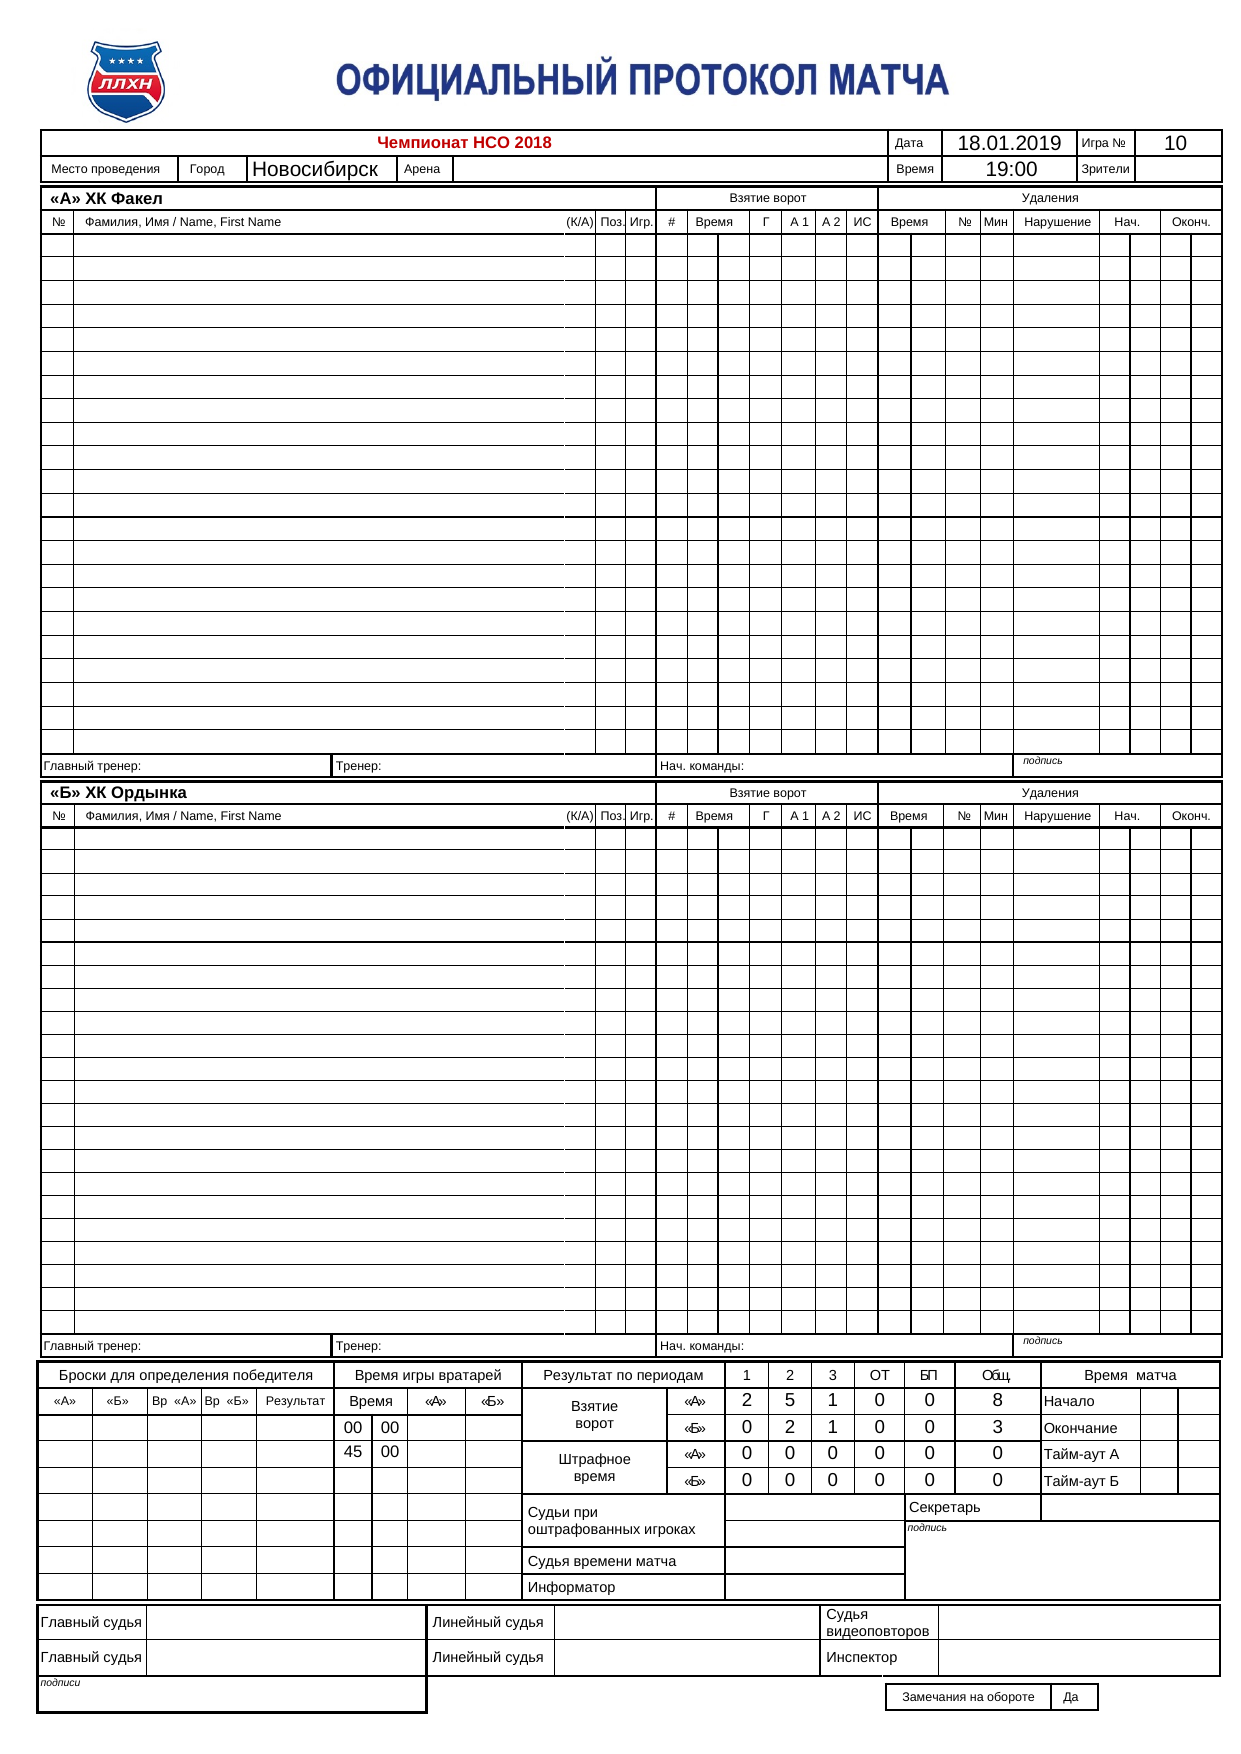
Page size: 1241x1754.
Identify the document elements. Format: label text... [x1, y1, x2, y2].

table_cell [688, 636, 717, 658]
table_cell 0 [769, 1468, 811, 1493]
table_cell [75, 1242, 564, 1264]
table_cell [1131, 874, 1160, 895]
table_cell [565, 352, 595, 374]
table_cell [1192, 1104, 1221, 1126]
table_cell [42, 470, 73, 493]
table_cell [1100, 470, 1129, 493]
table_cell [1161, 612, 1190, 634]
table_cell «А» [668, 1389, 724, 1413]
table_cell [596, 1104, 625, 1126]
table_cell [782, 328, 815, 351]
table_cell [1192, 235, 1221, 256]
table_cell [944, 896, 980, 918]
table_cell [1100, 1311, 1129, 1333]
table_cell Г [750, 805, 781, 826]
table_cell [1192, 1012, 1221, 1033]
table_cell [1014, 281, 1099, 303]
table_cell [148, 1416, 201, 1440]
table_cell [1192, 518, 1221, 540]
table_cell Время [688, 805, 749, 826]
table_cell [1100, 874, 1129, 895]
table_cell [1192, 966, 1221, 987]
table_cell Оконч. [1161, 211, 1221, 233]
table_cell [1192, 943, 1221, 964]
table_cell [626, 352, 655, 374]
table_cell [847, 235, 877, 256]
table_cell [42, 612, 73, 634]
table_cell [816, 896, 846, 918]
table_cell Взятие ворот [523, 1389, 666, 1440]
table_cell [596, 588, 625, 611]
table_cell [1192, 1219, 1221, 1241]
table_cell [726, 1521, 904, 1546]
table_cell [688, 541, 717, 564]
table_cell [879, 518, 910, 540]
table_cell [565, 1242, 595, 1264]
table_cell Тренер: [333, 755, 655, 776]
table_cell [750, 1104, 781, 1126]
table_cell [1192, 612, 1221, 634]
table_cell [1192, 470, 1221, 493]
table_cell [1161, 588, 1190, 611]
table_cell [944, 1242, 980, 1264]
table_header Замечания на обороте [887, 1685, 1050, 1709]
table_cell [657, 1104, 687, 1126]
table_cell [626, 1219, 655, 1241]
table_cell [1192, 874, 1221, 895]
table_cell [981, 1265, 1013, 1287]
table_cell [626, 1058, 655, 1079]
table_cell [981, 235, 1013, 256]
table_cell [1014, 470, 1099, 493]
table_cell [816, 494, 846, 516]
table_cell [39, 1547, 92, 1573]
table_cell [912, 494, 945, 516]
table_cell [847, 494, 877, 516]
table_header Взятие ворот [657, 188, 877, 209]
table_cell [1161, 352, 1190, 374]
table_cell [1014, 328, 1099, 351]
table_cell [944, 850, 980, 872]
table_cell [565, 659, 595, 682]
table_cell [750, 352, 781, 374]
table_cell [912, 1242, 943, 1264]
table_cell [981, 305, 1013, 327]
table_cell Нарушение [1014, 211, 1099, 233]
table_cell # [657, 211, 687, 233]
table_cell [879, 989, 910, 1011]
table_cell [596, 874, 625, 895]
table_cell [42, 683, 73, 706]
table_cell [719, 1219, 749, 1241]
table_cell А 1 [782, 211, 815, 233]
table_cell [74, 376, 564, 398]
table_cell [847, 1242, 877, 1264]
table_cell [1100, 829, 1129, 849]
table_cell [688, 612, 717, 634]
table_cell [719, 730, 749, 753]
table_cell Результат [257, 1389, 333, 1413]
table_cell «Б» [668, 1415, 724, 1440]
table_cell [657, 399, 687, 422]
table_cell [1100, 399, 1129, 422]
table_cell [565, 612, 595, 634]
table_cell [565, 399, 595, 422]
table_cell [1131, 541, 1160, 564]
table_cell [1161, 446, 1190, 469]
table_cell [42, 376, 73, 398]
table_cell [42, 565, 73, 587]
table_cell [847, 1311, 877, 1333]
table_cell 2 [769, 1415, 811, 1440]
table_cell [912, 829, 943, 849]
table_cell [879, 494, 910, 516]
table_cell 0 [956, 1442, 1040, 1467]
table_cell [944, 1035, 980, 1057]
table_cell [688, 305, 717, 327]
table_cell [1131, 636, 1160, 658]
table_cell [688, 1081, 717, 1103]
table_cell [657, 730, 687, 753]
table_cell [688, 399, 717, 422]
table_cell [74, 518, 564, 540]
table_cell [688, 1288, 717, 1310]
table_cell [626, 281, 655, 303]
table_cell [688, 1104, 717, 1126]
table_cell [719, 352, 749, 374]
table_cell [912, 850, 943, 872]
table_cell [719, 541, 749, 564]
table_cell [1131, 376, 1160, 398]
table_cell [782, 494, 815, 516]
table_cell [202, 1441, 256, 1467]
table_cell [912, 612, 945, 634]
table_cell [626, 518, 655, 540]
table_cell [74, 281, 564, 303]
table_cell [688, 659, 717, 682]
table_cell [688, 352, 717, 374]
table_cell [1014, 683, 1099, 706]
table_cell [1100, 565, 1129, 587]
table_cell [626, 1104, 655, 1126]
table_cell [719, 1035, 749, 1057]
table_cell [1100, 730, 1129, 753]
table_cell [782, 423, 815, 445]
table_cell [847, 1150, 877, 1172]
table_cell Игр. [626, 211, 655, 233]
table_cell [912, 989, 943, 1011]
table_cell [688, 1311, 717, 1333]
table_cell [816, 1173, 846, 1195]
table_cell [816, 1012, 846, 1033]
table_cell 0 [956, 1468, 1040, 1493]
table_header Удаления [879, 188, 1221, 209]
table_cell [879, 376, 910, 398]
table_cell [1014, 943, 1099, 964]
table_cell [596, 612, 625, 634]
table_cell [946, 235, 980, 256]
table_cell [816, 446, 846, 469]
table_cell [1100, 541, 1129, 564]
table_cell [816, 352, 846, 374]
table_cell [1100, 636, 1129, 658]
table_cell 0 [812, 1442, 854, 1467]
table_cell [1161, 1012, 1190, 1033]
table_cell [1161, 423, 1190, 445]
table_cell Нач. [1100, 211, 1160, 233]
table_cell [202, 1547, 256, 1573]
table_cell [1192, 896, 1221, 918]
table_cell [847, 1288, 877, 1310]
table_cell [944, 1265, 980, 1287]
table_cell [816, 1311, 846, 1333]
table_cell [657, 1288, 687, 1310]
table_cell [912, 707, 945, 729]
table_cell [912, 683, 945, 706]
table_cell [626, 966, 655, 987]
table_cell [1161, 1196, 1190, 1218]
table_cell [946, 446, 980, 469]
table_cell [1100, 1150, 1129, 1172]
table_cell [879, 707, 910, 729]
table_cell [1100, 920, 1129, 941]
table_cell [719, 943, 749, 964]
table_cell [816, 1150, 846, 1172]
table_cell [1161, 1127, 1190, 1149]
table_cell [719, 305, 749, 327]
table_cell 8 [956, 1389, 1040, 1413]
table_cell [1179, 1389, 1219, 1413]
table_cell [726, 1495, 904, 1520]
table_cell [719, 1012, 749, 1033]
table_cell 0 [855, 1468, 904, 1493]
table_cell [1100, 1035, 1129, 1057]
table_cell [657, 235, 687, 256]
table_cell [1100, 446, 1129, 469]
table_cell [75, 829, 564, 849]
table_cell [946, 730, 980, 753]
table_cell [750, 235, 781, 256]
table_cell [750, 1150, 781, 1172]
table_cell [1131, 1058, 1160, 1079]
table_cell [726, 1575, 904, 1599]
table_cell [565, 1173, 595, 1195]
table_cell [39, 1416, 92, 1440]
table_cell [719, 1150, 749, 1172]
table_cell [719, 1058, 749, 1079]
table_cell [782, 281, 815, 303]
table_cell [782, 1219, 815, 1241]
table_cell [1161, 1081, 1190, 1103]
table_cell [1014, 850, 1099, 872]
table_cell [1161, 707, 1190, 729]
table_cell [750, 494, 781, 516]
table_cell [1161, 989, 1190, 1011]
table_cell [1131, 1104, 1160, 1126]
table_cell [657, 423, 687, 445]
table_cell [1192, 1035, 1221, 1057]
table_cell [657, 494, 687, 516]
table_cell [1141, 1389, 1177, 1413]
table_cell [1131, 518, 1160, 540]
table_cell [944, 1196, 980, 1218]
table_cell [1192, 376, 1221, 398]
table_cell [596, 399, 625, 422]
table_cell [466, 1547, 521, 1573]
table_cell [626, 1150, 655, 1172]
table_cell [750, 1288, 781, 1310]
table_cell [750, 281, 781, 303]
table_cell [1131, 470, 1160, 493]
table_cell 0 [905, 1442, 954, 1467]
table_cell [565, 730, 595, 753]
table_cell 00 [373, 1416, 407, 1440]
table_cell [596, 896, 625, 918]
table_cell [879, 966, 910, 987]
table_cell [626, 829, 655, 849]
table_cell [1192, 1058, 1221, 1079]
table_cell [782, 1150, 815, 1172]
table_cell [883, 1677, 1220, 1681]
table_cell [879, 683, 910, 706]
table_cell [1131, 1242, 1160, 1264]
table_cell [879, 470, 910, 493]
table_cell [1161, 920, 1190, 941]
table_cell [454, 157, 887, 181]
table_cell [946, 707, 980, 729]
table_cell [1100, 896, 1129, 918]
table_cell [466, 1468, 521, 1493]
table_cell «Б » [466, 1389, 521, 1413]
table_cell [782, 446, 815, 469]
table_cell [626, 1012, 655, 1033]
table_cell [816, 257, 846, 280]
table_cell [596, 1311, 625, 1333]
table_cell [1014, 659, 1099, 682]
table_cell [847, 1127, 877, 1149]
table_cell [981, 1196, 1013, 1218]
table_cell Главный судья [39, 1606, 146, 1639]
table_cell подпись [1014, 755, 1221, 776]
table_cell [1014, 730, 1099, 753]
table_cell [74, 352, 564, 374]
table_cell [335, 1547, 371, 1573]
table_cell [719, 850, 749, 872]
table_cell [981, 920, 1013, 941]
table_cell [42, 352, 73, 374]
table_cell [750, 874, 781, 895]
table_cell [42, 1012, 74, 1033]
table_cell [1161, 1058, 1190, 1079]
table_cell [912, 920, 943, 941]
table_cell [657, 281, 687, 303]
table_cell [42, 920, 74, 941]
table_cell [1131, 399, 1160, 422]
table_cell [879, 446, 910, 469]
table_cell [688, 257, 717, 280]
table_cell Вр «Б» [202, 1389, 256, 1413]
table_cell [750, 470, 781, 493]
table_cell [912, 1127, 943, 1149]
table_cell [1014, 636, 1099, 658]
table_header «Б» ХК Ордынка [42, 783, 655, 803]
table_cell [335, 1468, 371, 1493]
table_header «А» ХК Факел [42, 188, 655, 209]
table_cell (К/А) [565, 805, 595, 826]
table_cell [1014, 1265, 1099, 1287]
table_cell [1131, 1150, 1160, 1172]
table_cell [782, 470, 815, 493]
table_cell [719, 683, 749, 706]
table_cell 1 [812, 1389, 854, 1413]
table_cell [257, 1441, 333, 1467]
table_cell [816, 659, 846, 682]
table_cell [981, 1035, 1013, 1057]
table_cell [626, 943, 655, 964]
table_cell [981, 659, 1013, 682]
table_cell [912, 1058, 943, 1079]
table_cell [939, 1606, 1219, 1639]
table_cell [42, 1035, 74, 1057]
table_cell [565, 328, 595, 351]
table_cell [1161, 541, 1190, 564]
table_cell [1131, 328, 1160, 351]
table_cell [74, 683, 564, 706]
table_cell [1192, 399, 1221, 422]
table_header Игра № [1078, 131, 1134, 155]
table_cell [1131, 494, 1160, 516]
table_cell [1192, 588, 1221, 611]
table_cell [1161, 1242, 1190, 1264]
table_cell [1014, 494, 1099, 516]
table_cell [93, 1416, 147, 1440]
table_cell Нач. [1100, 805, 1160, 826]
table_cell [1100, 850, 1129, 872]
table_cell [335, 1521, 371, 1546]
table_cell [657, 446, 687, 469]
table_cell [75, 850, 564, 872]
table_cell [1014, 966, 1099, 987]
table_cell [1100, 1058, 1129, 1079]
table_cell [944, 829, 980, 849]
table_cell [1100, 1265, 1129, 1287]
table_cell «А» [39, 1389, 92, 1413]
table_cell [1192, 730, 1221, 753]
table_cell [202, 1468, 256, 1493]
table_cell [74, 588, 564, 611]
table_cell [816, 1219, 846, 1241]
table_cell [944, 943, 980, 964]
table_cell [816, 1081, 846, 1103]
table_header Взятие ворот [657, 783, 877, 803]
table_cell [93, 1574, 147, 1599]
table_cell [75, 920, 564, 941]
table_cell [1161, 565, 1190, 587]
table_cell [565, 636, 595, 658]
table_cell Тайм-аут Б [1042, 1468, 1140, 1493]
table_cell [782, 829, 815, 849]
table_cell [565, 1219, 595, 1241]
table_cell [912, 874, 943, 895]
table_cell [719, 920, 749, 941]
table_cell [688, 730, 717, 753]
table_cell [408, 1494, 465, 1520]
table_header Да [1052, 1685, 1097, 1709]
table_cell 3 [956, 1415, 1040, 1440]
table_cell [202, 1416, 256, 1440]
table_header Дата [889, 131, 941, 155]
table_cell [912, 328, 945, 351]
table_cell [847, 943, 877, 964]
table_cell [879, 1311, 910, 1333]
table_cell [1192, 423, 1221, 445]
table_cell [626, 399, 655, 422]
table_cell «А» [408, 1389, 465, 1413]
table_cell [466, 1494, 521, 1520]
table_cell [944, 989, 980, 1011]
table_cell [657, 829, 687, 849]
table_cell [816, 1288, 846, 1310]
table_cell [1161, 328, 1190, 351]
table_cell [944, 1311, 980, 1333]
table_cell [847, 376, 877, 398]
table_cell Главный судья [39, 1640, 146, 1675]
table_cell [688, 565, 717, 587]
table_cell Начало [1042, 1389, 1140, 1413]
table_cell [42, 829, 74, 849]
table_cell [981, 281, 1013, 303]
table_cell [596, 565, 625, 587]
table_cell [42, 588, 73, 611]
table_cell [847, 518, 877, 540]
table_cell [147, 1640, 425, 1675]
table_cell [946, 518, 980, 540]
table_cell [565, 305, 595, 327]
table_cell [688, 588, 717, 611]
table_cell [466, 1521, 521, 1546]
table_cell [981, 352, 1013, 374]
table_cell [1161, 966, 1190, 987]
table_cell [750, 730, 781, 753]
table_cell [912, 1219, 943, 1241]
table_cell [1014, 1150, 1099, 1172]
table_cell [750, 518, 781, 540]
table_cell 00 [373, 1441, 407, 1467]
table_cell [1014, 446, 1099, 469]
table_cell Мин [981, 805, 1013, 826]
table_cell [1131, 1288, 1160, 1310]
table_cell [657, 352, 687, 374]
table_cell [408, 1547, 465, 1573]
table_cell [879, 281, 910, 303]
table_cell [1131, 1081, 1160, 1103]
table_cell [74, 328, 564, 351]
table_cell [719, 636, 749, 658]
table_cell [946, 565, 980, 587]
table_cell Время [335, 1389, 407, 1413]
table_cell [596, 683, 625, 706]
table_cell [408, 1521, 465, 1546]
table_cell А 2 [816, 211, 846, 233]
table_cell [847, 636, 877, 658]
table_cell Главный тренер: [42, 1335, 330, 1356]
table_cell [750, 943, 781, 964]
table_cell [1161, 730, 1190, 753]
table_cell [75, 989, 564, 1011]
table_cell [75, 1035, 564, 1057]
table_cell [1192, 281, 1221, 303]
table_cell [782, 305, 815, 327]
table_cell [912, 1104, 943, 1126]
table_cell [847, 1081, 877, 1103]
table_cell [782, 612, 815, 634]
table_cell [1014, 1081, 1099, 1103]
table_cell [782, 920, 815, 941]
table_cell [1014, 896, 1099, 918]
table_cell [816, 707, 846, 729]
table_cell [408, 1574, 465, 1599]
table_cell [816, 683, 846, 706]
table_cell [816, 1242, 846, 1264]
table_cell [750, 423, 781, 445]
table_cell [657, 659, 687, 682]
table_cell [1161, 518, 1190, 540]
table_cell [750, 659, 781, 682]
table_cell [782, 518, 815, 540]
table_cell 0 [905, 1389, 954, 1413]
table_cell [565, 1127, 595, 1149]
table_cell [1014, 305, 1099, 327]
table_cell [912, 423, 945, 445]
table_cell [912, 470, 945, 493]
table_cell [782, 399, 815, 422]
table_cell [688, 707, 717, 729]
table_cell [981, 874, 1013, 895]
table_cell [750, 1173, 781, 1195]
table_cell [148, 1574, 201, 1599]
table_cell [373, 1521, 407, 1546]
table_cell [596, 1196, 625, 1218]
table_cell Судьи при оштрафованных игроках [523, 1495, 724, 1546]
table_cell [1100, 1012, 1129, 1033]
table_cell 0 [905, 1415, 954, 1440]
table_cell [782, 1173, 815, 1195]
table_cell [879, 1242, 910, 1264]
table_cell [1014, 352, 1099, 374]
table_cell [912, 446, 945, 469]
table_cell [74, 235, 564, 256]
table_cell [148, 1521, 201, 1546]
table_cell [688, 423, 717, 445]
table_cell [750, 707, 781, 729]
table_cell [657, 565, 687, 587]
table_cell [981, 376, 1013, 398]
table_cell [1014, 376, 1099, 398]
table_cell [1014, 1219, 1099, 1241]
table_cell [726, 1548, 904, 1573]
table_cell [981, 494, 1013, 516]
table_cell [1161, 1311, 1190, 1333]
table_cell [596, 1058, 625, 1079]
table_cell [657, 305, 687, 327]
table_cell [750, 989, 781, 1011]
table_cell [816, 874, 846, 895]
table_cell [750, 683, 781, 706]
table_cell [596, 707, 625, 729]
table_cell [657, 1127, 687, 1149]
table_cell Время [879, 211, 945, 233]
table_cell 0 [726, 1442, 768, 1467]
table_cell [1100, 281, 1129, 303]
table_cell [565, 966, 595, 987]
table_cell [596, 1265, 625, 1287]
table_cell [657, 328, 687, 351]
table_cell [596, 636, 625, 658]
table_cell [688, 328, 717, 351]
table_cell [879, 1104, 910, 1126]
table_cell [1192, 683, 1221, 706]
table_cell [750, 1058, 781, 1079]
table_cell [719, 1311, 749, 1333]
table_cell [42, 1150, 74, 1172]
table_cell [782, 1058, 815, 1079]
table_cell [879, 588, 910, 611]
table_cell [1014, 707, 1099, 729]
table_cell [1131, 423, 1160, 445]
table_cell [626, 446, 655, 469]
table_cell [75, 1012, 564, 1033]
table_cell [912, 1150, 943, 1172]
table_cell [688, 1035, 717, 1057]
table_cell Окончание [1042, 1415, 1140, 1440]
table_cell ИС [847, 805, 877, 826]
table_cell [657, 920, 687, 941]
table_cell [816, 1058, 846, 1079]
table_header 18.01.2019 [943, 131, 1076, 155]
table_cell [596, 305, 625, 327]
table_cell [1014, 829, 1099, 849]
table_cell [1100, 1081, 1129, 1103]
table_cell [944, 1288, 980, 1310]
table_cell [147, 1606, 425, 1639]
table_cell [626, 659, 655, 682]
table_cell [816, 281, 846, 303]
table_cell [816, 588, 846, 611]
table_cell [1179, 1415, 1219, 1440]
table_header 2 [769, 1363, 811, 1387]
table_cell [847, 683, 877, 706]
table_cell [42, 896, 74, 918]
table_cell [42, 518, 73, 540]
table_cell [688, 518, 717, 540]
table_cell [944, 874, 980, 895]
table_cell [981, 1012, 1013, 1033]
table_cell [565, 1058, 595, 1079]
table_cell 00 [335, 1416, 371, 1440]
table_cell [1100, 494, 1129, 516]
table_cell [75, 1265, 564, 1287]
table_cell [981, 683, 1013, 706]
table_cell [1161, 376, 1190, 398]
table_cell [782, 896, 815, 918]
table_cell [408, 1441, 465, 1467]
table_cell [626, 1196, 655, 1218]
table_cell [565, 588, 595, 611]
table_cell [816, 730, 846, 753]
table_cell [1100, 1127, 1129, 1149]
table_cell [912, 281, 945, 303]
table_cell [565, 1104, 595, 1126]
table_cell Штрафное время [523, 1442, 666, 1493]
table_cell [1014, 1035, 1099, 1057]
table_cell [847, 257, 877, 280]
table_cell А 1 [782, 805, 815, 826]
table_cell [688, 896, 717, 918]
table_cell [879, 328, 910, 351]
table_cell [1100, 1242, 1129, 1264]
table_cell [408, 1468, 465, 1493]
table_cell [719, 518, 749, 540]
table_cell [946, 257, 980, 280]
table_cell [879, 1173, 910, 1195]
table_cell [847, 1104, 877, 1126]
table_cell [1131, 966, 1160, 987]
table_cell [657, 1311, 687, 1333]
table_cell [555, 1640, 819, 1675]
table_cell [626, 470, 655, 493]
table_cell [75, 1196, 564, 1218]
table_cell [1161, 636, 1190, 658]
table_cell [981, 328, 1013, 351]
table_cell Секретарь [906, 1495, 1040, 1520]
table_cell [657, 683, 687, 706]
table_cell [1161, 1219, 1190, 1241]
table_cell [42, 1058, 74, 1079]
table_cell [1192, 1081, 1221, 1103]
table_cell [1042, 1495, 1219, 1520]
table_cell [1192, 829, 1221, 849]
table_cell [1131, 1311, 1160, 1333]
table_cell [750, 612, 781, 634]
table_cell [847, 896, 877, 918]
table_cell [981, 1288, 1013, 1310]
table_cell [657, 1012, 687, 1033]
table_cell [626, 989, 655, 1011]
table_cell [912, 257, 945, 280]
table_header БП [905, 1363, 954, 1387]
table_cell [596, 730, 625, 753]
table_cell [93, 1521, 147, 1546]
table_cell [719, 565, 749, 587]
table_cell [626, 896, 655, 918]
table_cell [1192, 352, 1221, 374]
table_header Броски для определения победителя [39, 1363, 333, 1387]
table_cell [1131, 707, 1160, 729]
table_cell [1192, 707, 1221, 729]
table_cell [657, 1196, 687, 1218]
table_cell Фамилия, Имя / Name, First Name [75, 805, 565, 826]
table_cell [1100, 328, 1129, 351]
table_cell Поз. [596, 211, 625, 233]
table_cell [879, 943, 910, 964]
table_cell [981, 1311, 1013, 1333]
table_cell [879, 257, 910, 280]
table_cell [596, 376, 625, 398]
table_cell [981, 1058, 1013, 1079]
table_cell [912, 730, 945, 753]
table_cell [1014, 989, 1099, 1011]
table_cell [1131, 683, 1160, 706]
table_cell [466, 1416, 521, 1440]
table_cell [565, 541, 595, 564]
table_cell [816, 966, 846, 987]
table_cell [981, 829, 1013, 849]
table_cell [750, 565, 781, 587]
table_cell [1131, 1127, 1160, 1149]
table_cell [688, 1127, 717, 1149]
table_cell [816, 1104, 846, 1126]
table_cell [74, 470, 564, 493]
table_cell [1141, 1468, 1177, 1493]
table_cell [782, 989, 815, 1011]
table_cell [912, 376, 945, 398]
table_cell [1131, 352, 1160, 374]
table_cell [782, 235, 815, 256]
table_cell [879, 1035, 910, 1057]
table_cell [912, 1196, 943, 1218]
table_cell [466, 1441, 521, 1467]
table_cell [1099, 1682, 1220, 1711]
table_cell Поз. [596, 805, 625, 826]
table_cell [719, 588, 749, 611]
table_cell [657, 257, 687, 280]
table_cell [981, 1127, 1013, 1149]
table_cell [1131, 989, 1160, 1011]
table_cell [74, 730, 564, 753]
table_cell [1161, 1173, 1190, 1195]
table_cell [847, 588, 877, 611]
table_cell [565, 470, 595, 493]
table_cell [912, 1265, 943, 1287]
table_cell [257, 1574, 333, 1599]
table_header ОТ [855, 1363, 904, 1387]
table_cell (К/А) [565, 211, 595, 233]
table_cell [847, 565, 877, 587]
table_cell [719, 399, 749, 422]
table_cell [847, 352, 877, 374]
table_cell [981, 636, 1013, 658]
table_cell [816, 541, 846, 564]
table_cell [688, 1196, 717, 1218]
table_cell [1161, 1035, 1190, 1057]
table_cell [626, 305, 655, 327]
table_cell [596, 494, 625, 516]
table_cell [626, 1288, 655, 1310]
table_cell [944, 1173, 980, 1195]
table_cell [1192, 305, 1221, 327]
table_cell [719, 1288, 749, 1310]
table_cell [1100, 683, 1129, 706]
table_cell [688, 1058, 717, 1079]
table_cell [42, 1219, 74, 1241]
table_cell [782, 1288, 815, 1310]
table_cell [39, 1468, 92, 1493]
table_cell [1136, 157, 1221, 181]
table_cell [626, 683, 655, 706]
table_cell [75, 966, 564, 987]
table_cell Судья видеоповторов [821, 1606, 938, 1639]
table_cell [981, 1242, 1013, 1264]
table_cell [719, 376, 749, 398]
table_cell [782, 541, 815, 564]
table_cell [750, 1311, 781, 1333]
table_cell [408, 1416, 465, 1440]
table_cell [75, 1173, 564, 1195]
table_cell [74, 305, 564, 327]
table_cell [847, 1265, 877, 1287]
table_cell № [944, 805, 980, 826]
table_cell [719, 328, 749, 351]
table_cell [596, 989, 625, 1011]
table_cell [847, 707, 877, 729]
table_cell [42, 850, 74, 872]
table_cell [1192, 1173, 1221, 1195]
table_cell [912, 399, 945, 422]
table_cell [981, 989, 1013, 1011]
table_cell Оконч. [1161, 805, 1221, 826]
table_cell 0 [855, 1389, 904, 1413]
table_header Чемпионат НСО 2018 [42, 131, 887, 155]
table_cell [1014, 565, 1099, 587]
table_cell [782, 1081, 815, 1103]
table_cell [42, 446, 73, 469]
table_cell [74, 659, 564, 682]
table_cell [879, 1150, 910, 1172]
table_cell [912, 1173, 943, 1195]
table_cell Фамилия, Имя / Name, First Name [74, 211, 565, 233]
table_cell [946, 541, 980, 564]
table_cell [596, 1150, 625, 1172]
table_cell Нач. команды: [657, 1335, 1012, 1356]
table_cell [42, 494, 73, 516]
table_cell [626, 1265, 655, 1287]
table_cell [782, 565, 815, 587]
table_cell [596, 1242, 625, 1264]
table_cell [946, 399, 980, 422]
table_cell [912, 518, 945, 540]
table_cell [1100, 235, 1129, 256]
table_cell [847, 541, 877, 564]
table_cell [912, 1012, 943, 1033]
table_cell [257, 1494, 333, 1520]
table_cell «Б» [93, 1389, 147, 1413]
table_cell [816, 920, 846, 941]
table_cell [42, 1311, 74, 1333]
table_cell [42, 707, 73, 729]
table_cell [981, 446, 1013, 469]
table_cell [657, 1173, 687, 1195]
table_cell [719, 257, 749, 280]
table_cell [565, 1196, 595, 1218]
table_cell [782, 730, 815, 753]
table_cell [719, 659, 749, 682]
table_cell [42, 423, 73, 445]
table_cell [981, 1219, 1013, 1241]
table_cell [657, 874, 687, 895]
table_cell [565, 1288, 595, 1310]
table_cell [1161, 257, 1190, 280]
table_cell Время [889, 157, 941, 181]
table_cell 0 [726, 1415, 768, 1440]
table_cell [1192, 1288, 1221, 1310]
table_cell [657, 1035, 687, 1057]
table_cell Линейный судья [428, 1640, 554, 1675]
table_cell [750, 829, 781, 849]
table_cell [750, 399, 781, 422]
table_cell [1100, 659, 1129, 682]
table_cell [816, 235, 846, 256]
table_cell [1100, 588, 1129, 611]
table_cell [1131, 305, 1160, 327]
table_cell [565, 281, 595, 303]
table_cell [946, 494, 980, 516]
table_cell [42, 235, 73, 256]
table_cell [879, 850, 910, 872]
table_cell [596, 281, 625, 303]
table_cell «А» [668, 1442, 724, 1467]
table_cell [657, 1242, 687, 1264]
table_cell [657, 470, 687, 493]
table_cell [879, 1081, 910, 1103]
table_cell [74, 446, 564, 469]
table_cell [596, 1127, 625, 1149]
table_cell [946, 588, 980, 611]
table_cell [1131, 659, 1160, 682]
table_cell [912, 659, 945, 682]
table_cell [912, 565, 945, 587]
table_cell [657, 612, 687, 634]
table_cell [816, 612, 846, 634]
table_cell [1192, 920, 1221, 941]
table_cell [596, 1219, 625, 1241]
table_cell [596, 1173, 625, 1195]
table_cell А 2 [816, 805, 846, 826]
table_cell [782, 1196, 815, 1218]
table_cell [1100, 376, 1129, 398]
table_cell [1161, 896, 1190, 918]
table_cell [626, 423, 655, 445]
table_cell [912, 1288, 943, 1310]
table_cell [626, 541, 655, 564]
table_cell [42, 1127, 74, 1149]
table_cell [373, 1547, 407, 1573]
table_cell [750, 1219, 781, 1241]
table_cell [373, 1494, 407, 1520]
table_cell [688, 850, 717, 872]
table_cell [981, 943, 1013, 964]
table_cell [1100, 612, 1129, 634]
table_cell [1014, 612, 1099, 634]
table_cell [565, 518, 595, 540]
table_cell Линейный судья [428, 1606, 554, 1639]
table_cell [93, 1547, 147, 1573]
table_cell [626, 1035, 655, 1057]
table_cell [1161, 1265, 1190, 1287]
table_cell [946, 423, 980, 445]
table_cell 2 [726, 1389, 768, 1413]
table_cell [657, 518, 687, 540]
table_cell [981, 1081, 1013, 1103]
table_cell [750, 1242, 781, 1264]
table_cell [816, 423, 846, 445]
table_cell [42, 257, 73, 280]
table_cell [1014, 1127, 1099, 1149]
table_cell [879, 1058, 910, 1079]
table_cell [750, 257, 781, 280]
table_cell [816, 850, 846, 872]
table_cell [847, 1058, 877, 1079]
table_cell [626, 588, 655, 611]
table_cell [1014, 874, 1099, 895]
table_cell [816, 1196, 846, 1218]
table_cell [750, 966, 781, 987]
table_cell [1161, 1288, 1190, 1310]
table_cell [74, 494, 564, 516]
table_cell [565, 989, 595, 1011]
table_cell [657, 376, 687, 398]
table_cell [750, 636, 781, 658]
table_cell [879, 659, 910, 682]
table_cell [750, 1081, 781, 1103]
picture [5, 28, 1179, 129]
table_cell [1100, 1104, 1129, 1126]
table_cell [257, 1521, 333, 1546]
table_cell [1014, 1058, 1099, 1079]
table_cell [93, 1494, 147, 1520]
table_cell [981, 541, 1013, 564]
table_cell подпись [1014, 1335, 1221, 1356]
table_cell [565, 1035, 595, 1057]
table_cell [657, 1150, 687, 1172]
table_cell [1131, 730, 1160, 753]
table_cell [202, 1494, 256, 1520]
table_cell [428, 1677, 882, 1711]
table_cell [626, 920, 655, 941]
table_cell [596, 659, 625, 682]
table_header 3 [812, 1363, 854, 1387]
table_cell Инспектор [821, 1640, 938, 1675]
table_cell [719, 1265, 749, 1287]
table_cell [946, 683, 980, 706]
table_cell [626, 494, 655, 516]
table_cell [719, 707, 749, 729]
table_cell [75, 874, 564, 895]
table_cell [1192, 446, 1221, 469]
table_cell [879, 352, 910, 374]
table_cell [1131, 1012, 1160, 1033]
table_cell [596, 541, 625, 564]
table_cell [1131, 1219, 1160, 1241]
table_cell [816, 305, 846, 327]
table_cell [750, 541, 781, 564]
table_cell [1161, 281, 1190, 303]
table_cell [946, 328, 980, 351]
table_cell [688, 943, 717, 964]
table_cell [42, 305, 73, 327]
table_cell [75, 1311, 564, 1333]
table_cell 0 [726, 1468, 768, 1493]
table_cell [657, 541, 687, 564]
table_cell [202, 1521, 256, 1546]
table_cell [981, 1150, 1013, 1172]
table_cell [688, 1173, 717, 1195]
table_cell [782, 659, 815, 682]
table_cell [1131, 1196, 1160, 1218]
table_cell [782, 1012, 815, 1033]
table_cell [39, 1494, 92, 1520]
table_cell [148, 1441, 201, 1467]
table_header Время игры вратарей [335, 1363, 521, 1387]
table_cell [657, 989, 687, 1011]
table_cell [1014, 1104, 1099, 1126]
table_cell [626, 1311, 655, 1333]
table_cell [555, 1606, 819, 1639]
table_cell [816, 376, 846, 398]
table_cell [657, 1081, 687, 1103]
table_cell [1161, 683, 1190, 706]
table_cell [912, 305, 945, 327]
table_cell [816, 328, 846, 351]
table_cell [42, 874, 74, 895]
table_cell [626, 874, 655, 895]
table_cell [1014, 423, 1099, 445]
table_cell [879, 1196, 910, 1218]
table_cell [944, 1012, 980, 1033]
table_cell [75, 943, 564, 964]
table_cell [912, 896, 943, 918]
table_cell [782, 1035, 815, 1057]
table_cell [944, 966, 980, 987]
table_cell [657, 850, 687, 872]
table_cell [782, 1242, 815, 1264]
table_cell [1131, 1035, 1160, 1057]
table_cell [981, 565, 1013, 587]
table_cell [42, 659, 73, 682]
table_cell [1131, 257, 1160, 280]
table_cell [719, 1081, 749, 1103]
table_cell [946, 612, 980, 634]
table_cell [981, 470, 1013, 493]
table_cell [912, 352, 945, 374]
table_cell [782, 1265, 815, 1287]
table_cell [750, 305, 781, 327]
table_cell [596, 850, 625, 872]
table_cell [596, 966, 625, 987]
table_cell [596, 1081, 625, 1103]
table_cell [93, 1441, 147, 1467]
table_cell [148, 1547, 201, 1573]
table_cell [565, 257, 595, 280]
table_cell [1161, 829, 1190, 849]
table_cell [847, 328, 877, 351]
table_cell [782, 636, 815, 658]
table_cell [466, 1574, 521, 1599]
table_cell [879, 399, 910, 422]
table_cell [944, 1081, 980, 1103]
table_cell Арена [398, 157, 452, 181]
table_cell [596, 1012, 625, 1033]
table_cell [626, 565, 655, 587]
table_cell [847, 850, 877, 872]
table_cell [912, 1081, 943, 1103]
table_header Время матча [1042, 1363, 1219, 1387]
table_cell [879, 423, 910, 445]
table_cell [1014, 1012, 1099, 1033]
table_cell [626, 235, 655, 256]
table_cell [750, 446, 781, 469]
table_cell [1100, 352, 1129, 374]
table_cell [42, 989, 74, 1011]
table_cell [688, 235, 717, 256]
table_cell Тренер: [333, 1335, 655, 1356]
table_cell ИС [847, 211, 877, 233]
table_cell [1131, 588, 1160, 611]
table_cell [688, 1242, 717, 1264]
table_cell 0 [855, 1415, 904, 1440]
table_cell [879, 565, 910, 587]
table_cell [626, 636, 655, 658]
table_cell [1179, 1468, 1219, 1493]
table_cell [879, 1288, 910, 1310]
table_cell [981, 588, 1013, 611]
table_cell [847, 1219, 877, 1241]
table_cell [565, 896, 595, 918]
table_cell [847, 874, 877, 895]
table_cell [1014, 1173, 1099, 1195]
table_cell [782, 943, 815, 964]
table_cell [719, 874, 749, 895]
table_cell [946, 636, 980, 658]
table_cell [565, 920, 595, 941]
table_cell [657, 636, 687, 658]
table_cell [719, 1127, 749, 1149]
table_cell [657, 1265, 687, 1287]
table_cell [39, 1441, 92, 1467]
table_cell [626, 612, 655, 634]
table_cell [879, 874, 910, 895]
table_cell [782, 588, 815, 611]
table_cell [74, 423, 564, 445]
table_cell [719, 423, 749, 445]
table_cell [1131, 1265, 1160, 1287]
table_cell [565, 829, 595, 849]
table_cell [1014, 257, 1099, 280]
table_cell [1161, 1150, 1190, 1172]
table_cell [1131, 850, 1160, 872]
table_cell [74, 565, 564, 587]
table_cell [879, 730, 910, 753]
table_cell [782, 1104, 815, 1126]
table_cell 45 [335, 1441, 371, 1467]
table_cell [74, 707, 564, 729]
table_cell 19:00 [943, 157, 1076, 181]
table_cell [1192, 1242, 1221, 1264]
table_cell [944, 1127, 980, 1149]
table_cell [1192, 1196, 1221, 1218]
table_cell [816, 1127, 846, 1149]
table_cell [981, 707, 1013, 729]
table_cell [1014, 1196, 1099, 1218]
table_cell [42, 1242, 74, 1264]
table_cell [912, 588, 945, 611]
table_cell [596, 470, 625, 493]
table_cell [981, 518, 1013, 540]
table_cell Главный тренер: [42, 755, 330, 776]
table_cell [782, 707, 815, 729]
table_cell [1192, 565, 1221, 587]
table_cell # [657, 805, 687, 826]
table_cell [719, 470, 749, 493]
table_cell [750, 1035, 781, 1057]
table_cell [75, 1104, 564, 1126]
table_cell [1014, 541, 1099, 564]
table_cell [596, 423, 625, 445]
table_cell [782, 850, 815, 872]
table_cell [596, 257, 625, 280]
table_cell [1192, 1150, 1221, 1172]
table_cell [626, 850, 655, 872]
table_cell [42, 1196, 74, 1218]
table_cell [688, 1265, 717, 1287]
table_cell [1131, 920, 1160, 941]
table_cell [373, 1468, 407, 1493]
table_cell [816, 636, 846, 658]
table_cell Город [179, 157, 246, 181]
table_cell [847, 399, 877, 422]
table_cell Мин [981, 211, 1013, 233]
table_cell [596, 518, 625, 540]
table_cell [912, 235, 945, 256]
table_cell [719, 1104, 749, 1126]
table_cell № [946, 211, 980, 233]
table_cell [946, 659, 980, 682]
table_cell [847, 829, 877, 849]
table_header Общ. [956, 1363, 1040, 1387]
table_cell [816, 518, 846, 540]
table_cell [719, 1196, 749, 1218]
table_cell [42, 1104, 74, 1126]
table_cell [1014, 399, 1099, 422]
table_cell [847, 281, 877, 303]
table_cell [782, 1127, 815, 1149]
table_cell [75, 1058, 564, 1079]
table_cell [565, 1265, 595, 1287]
table_cell [596, 1288, 625, 1310]
table_cell [657, 707, 687, 729]
table_cell [816, 989, 846, 1011]
table_cell [1131, 1173, 1160, 1195]
table_cell [1131, 446, 1160, 469]
table_cell [1014, 1311, 1099, 1333]
table_cell [816, 943, 846, 964]
table_cell [1192, 328, 1221, 351]
table_cell [879, 541, 910, 564]
table_cell [1161, 874, 1190, 895]
table_cell [42, 730, 73, 753]
table_cell [1179, 1441, 1219, 1467]
table_cell [1014, 235, 1099, 256]
table_cell [1161, 850, 1190, 872]
table_cell [719, 829, 749, 849]
table_cell Время [879, 805, 943, 826]
table_cell [565, 1311, 595, 1333]
table_cell [879, 612, 910, 634]
table_cell [626, 328, 655, 351]
table_cell [42, 1081, 74, 1103]
table_cell [148, 1494, 201, 1520]
table_cell [1192, 989, 1221, 1011]
table_header Удаления [879, 783, 1221, 803]
table_cell [596, 352, 625, 374]
table_cell [981, 257, 1013, 280]
table_cell [1100, 989, 1129, 1011]
table_cell [565, 1150, 595, 1172]
table_cell [626, 257, 655, 280]
table_cell [816, 829, 846, 849]
table_cell [719, 1173, 749, 1195]
table_cell [1131, 235, 1160, 256]
table_cell [946, 376, 980, 398]
table_cell Новосибирск [248, 157, 396, 181]
table_cell [1192, 257, 1221, 280]
table_cell [335, 1494, 371, 1520]
table_cell [657, 588, 687, 611]
table_cell [565, 423, 595, 445]
table_cell [1100, 1219, 1129, 1241]
table_cell [847, 989, 877, 1011]
table_cell [75, 1081, 564, 1103]
table_cell [74, 257, 564, 280]
table_cell [1131, 943, 1160, 964]
table_cell [596, 235, 625, 256]
table_cell [75, 1288, 564, 1310]
table_cell [688, 1150, 717, 1172]
table_cell [626, 1081, 655, 1103]
table_cell [912, 1035, 943, 1057]
table_cell [879, 896, 910, 918]
table_cell [75, 896, 564, 918]
table_cell [719, 1242, 749, 1264]
table_cell «Б» [668, 1468, 724, 1493]
table_cell [1131, 612, 1160, 634]
table_cell Игр. [626, 805, 655, 826]
table_cell [847, 1196, 877, 1218]
table_cell [1141, 1415, 1177, 1440]
table_cell Судья времени матча [523, 1548, 724, 1573]
table_cell [1100, 966, 1129, 987]
table_cell [42, 943, 74, 964]
table_cell 0 [855, 1442, 904, 1467]
table_cell [1161, 470, 1190, 493]
table_cell [1192, 1311, 1221, 1333]
table_cell [596, 446, 625, 469]
table_cell [373, 1574, 407, 1599]
table_cell [74, 636, 564, 658]
table_cell [1192, 541, 1221, 564]
table_header 10 [1136, 131, 1221, 155]
table_cell [782, 874, 815, 895]
table_cell [596, 328, 625, 351]
table_cell [1131, 896, 1160, 918]
table_cell [688, 376, 717, 398]
table_cell [981, 612, 1013, 634]
table_cell [847, 1035, 877, 1057]
table_cell [1100, 1196, 1129, 1218]
table_cell 5 [769, 1389, 811, 1413]
table_cell [847, 612, 877, 634]
table_cell [782, 376, 815, 398]
table_cell [1014, 588, 1099, 611]
table_cell [750, 588, 781, 611]
table_cell [719, 966, 749, 987]
table_cell [626, 1242, 655, 1264]
table_cell [688, 1012, 717, 1033]
table_cell [657, 1219, 687, 1241]
table_cell [946, 470, 980, 493]
table_cell [688, 920, 717, 941]
table_cell [1161, 659, 1190, 682]
table_cell [719, 446, 749, 469]
table_cell [39, 1521, 92, 1546]
table_cell [565, 1081, 595, 1103]
table_cell [912, 1311, 943, 1333]
table_cell [42, 966, 74, 987]
table_cell [912, 541, 945, 564]
table_cell [688, 874, 717, 895]
table_cell Вр «А» [148, 1389, 201, 1413]
table_cell [750, 328, 781, 351]
table_cell [879, 305, 910, 327]
table_cell [1014, 920, 1099, 941]
table_cell [981, 399, 1013, 422]
table_cell Нач. команды: [657, 755, 1012, 776]
table_cell [750, 1127, 781, 1149]
table_cell [42, 399, 73, 422]
table_cell [1141, 1441, 1177, 1467]
table_cell [847, 470, 877, 493]
table_cell [596, 1035, 625, 1057]
table_cell [912, 636, 945, 658]
table_cell [1100, 707, 1129, 729]
table_cell [782, 352, 815, 374]
table_header 1 [726, 1363, 768, 1387]
table_cell [1100, 423, 1129, 445]
table_cell [1100, 257, 1129, 280]
table_cell [879, 636, 910, 658]
table_cell [93, 1468, 147, 1493]
table_cell [981, 1104, 1013, 1126]
table_cell [879, 1219, 910, 1241]
table_header Результат по периодам [523, 1363, 724, 1387]
table_cell [847, 305, 877, 327]
table_cell [565, 565, 595, 587]
table_cell [1161, 305, 1190, 327]
table_cell [719, 494, 749, 516]
table_cell [912, 943, 943, 964]
table_cell [782, 1311, 815, 1333]
table_cell № [42, 805, 74, 826]
table_cell [565, 494, 595, 516]
table_cell [626, 1173, 655, 1195]
table_cell [879, 1265, 910, 1287]
table_cell [944, 1104, 980, 1126]
table_cell [816, 565, 846, 587]
table_cell [750, 920, 781, 941]
table_cell Г [750, 211, 781, 233]
table_cell 0 [905, 1468, 954, 1493]
table_cell [719, 896, 749, 918]
table_cell [939, 1640, 1219, 1675]
table_cell [816, 1265, 846, 1287]
table_cell [1014, 1288, 1099, 1310]
table_cell [719, 235, 749, 256]
table_cell [944, 920, 980, 941]
table_cell [42, 1265, 74, 1287]
table_cell [1100, 518, 1129, 540]
table_cell [946, 352, 980, 374]
table_cell подписи [39, 1677, 425, 1711]
table_cell [257, 1468, 333, 1493]
table_cell [1192, 636, 1221, 658]
table_cell 0 [812, 1468, 854, 1493]
table_cell [847, 966, 877, 987]
table_cell [1161, 943, 1190, 964]
table_cell [750, 1196, 781, 1218]
table_cell [782, 257, 815, 280]
table_cell [688, 966, 717, 987]
table_cell [912, 966, 943, 987]
table_cell [688, 1219, 717, 1241]
table_cell [816, 470, 846, 493]
table_cell [42, 541, 73, 564]
table_cell [816, 399, 846, 422]
table_cell [626, 1127, 655, 1149]
table_cell [596, 829, 625, 849]
table_cell [335, 1574, 371, 1599]
table_cell [202, 1574, 256, 1599]
table_cell [565, 1012, 595, 1033]
table_cell [1192, 1127, 1221, 1149]
table_cell [74, 399, 564, 422]
table_cell [847, 1173, 877, 1195]
table_cell [1100, 943, 1129, 964]
table_cell [847, 423, 877, 445]
table_cell [626, 707, 655, 729]
table_cell [257, 1416, 333, 1440]
table_cell [750, 376, 781, 398]
table_cell [1100, 305, 1129, 327]
table_cell [657, 966, 687, 987]
table_cell [719, 281, 749, 303]
table_cell [782, 966, 815, 987]
table_cell [657, 1058, 687, 1079]
table_cell [1014, 1242, 1099, 1264]
table_cell [944, 1150, 980, 1172]
table_cell [847, 1012, 877, 1033]
table_cell [688, 470, 717, 493]
table_cell [1131, 829, 1160, 849]
table_cell Зрители [1078, 157, 1134, 181]
table_cell [879, 235, 910, 256]
table_cell [1161, 235, 1190, 256]
table_cell [1192, 659, 1221, 682]
table_cell [1131, 565, 1160, 587]
table_cell Место проведения [42, 157, 177, 181]
table_cell [74, 612, 564, 634]
table_cell [626, 376, 655, 398]
table_cell [750, 1012, 781, 1033]
table_cell [42, 1288, 74, 1310]
table_cell [42, 328, 73, 351]
table_cell [565, 235, 595, 256]
table_cell [688, 683, 717, 706]
table_cell [75, 1219, 564, 1241]
table_cell [1161, 494, 1190, 516]
table_cell [596, 920, 625, 941]
table_cell [719, 612, 749, 634]
table_cell [657, 896, 687, 918]
table_cell [688, 829, 717, 849]
table_cell [1192, 494, 1221, 516]
table_cell [688, 989, 717, 1011]
table_cell [1192, 850, 1221, 872]
table_cell [782, 683, 815, 706]
table_cell Тайм-аут А [1042, 1441, 1140, 1467]
table_cell [42, 1173, 74, 1195]
table_cell [981, 423, 1013, 445]
table_cell [1131, 281, 1160, 303]
table_cell [1014, 518, 1099, 540]
table_cell [1161, 399, 1190, 422]
table_cell [944, 1219, 980, 1241]
table_cell [879, 829, 910, 849]
table_cell [39, 1574, 92, 1599]
table_cell № [42, 211, 73, 233]
table_cell [879, 920, 910, 941]
table_cell [42, 281, 73, 303]
table_cell [565, 446, 595, 469]
table_cell [596, 943, 625, 964]
table_cell [148, 1468, 201, 1493]
table_cell [847, 659, 877, 682]
table_cell Время [688, 211, 749, 233]
table_cell Нарушение [1014, 805, 1099, 826]
table_cell [719, 989, 749, 1011]
table_cell [565, 874, 595, 895]
table_cell [688, 281, 717, 303]
table_cell [1161, 1104, 1190, 1126]
table_cell [626, 730, 655, 753]
table_cell [74, 541, 564, 564]
table_cell [75, 1150, 564, 1172]
table_cell [847, 446, 877, 469]
table_cell [879, 1012, 910, 1033]
table_cell [1100, 1173, 1129, 1195]
table_cell [879, 1127, 910, 1149]
table_cell [565, 850, 595, 872]
table_cell [565, 943, 595, 964]
table_cell [944, 1058, 980, 1079]
table_cell [565, 683, 595, 706]
table_cell [981, 730, 1013, 753]
table_cell [981, 966, 1013, 987]
table_cell [847, 730, 877, 753]
table_cell [42, 636, 73, 658]
table_cell [565, 707, 595, 729]
table_cell [981, 1173, 1013, 1195]
table_cell 0 [769, 1442, 811, 1467]
table_cell [750, 1265, 781, 1287]
table_cell [565, 376, 595, 398]
table_cell [688, 494, 717, 516]
table_cell [750, 850, 781, 872]
table_cell [1100, 1288, 1129, 1310]
table_cell [75, 1127, 564, 1149]
table_cell Информатор [523, 1575, 724, 1599]
table_cell 1 [812, 1415, 854, 1440]
table_cell [847, 920, 877, 941]
table_cell [946, 305, 980, 327]
table_cell [750, 896, 781, 918]
table_cell [688, 446, 717, 469]
table_cell подпись [906, 1522, 1219, 1599]
table_cell [816, 1035, 846, 1057]
table_cell [981, 850, 1013, 872]
table_cell [257, 1547, 333, 1573]
table_cell [946, 281, 980, 303]
table_cell [657, 943, 687, 964]
table_cell [981, 896, 1013, 918]
table_cell [1192, 1265, 1221, 1287]
